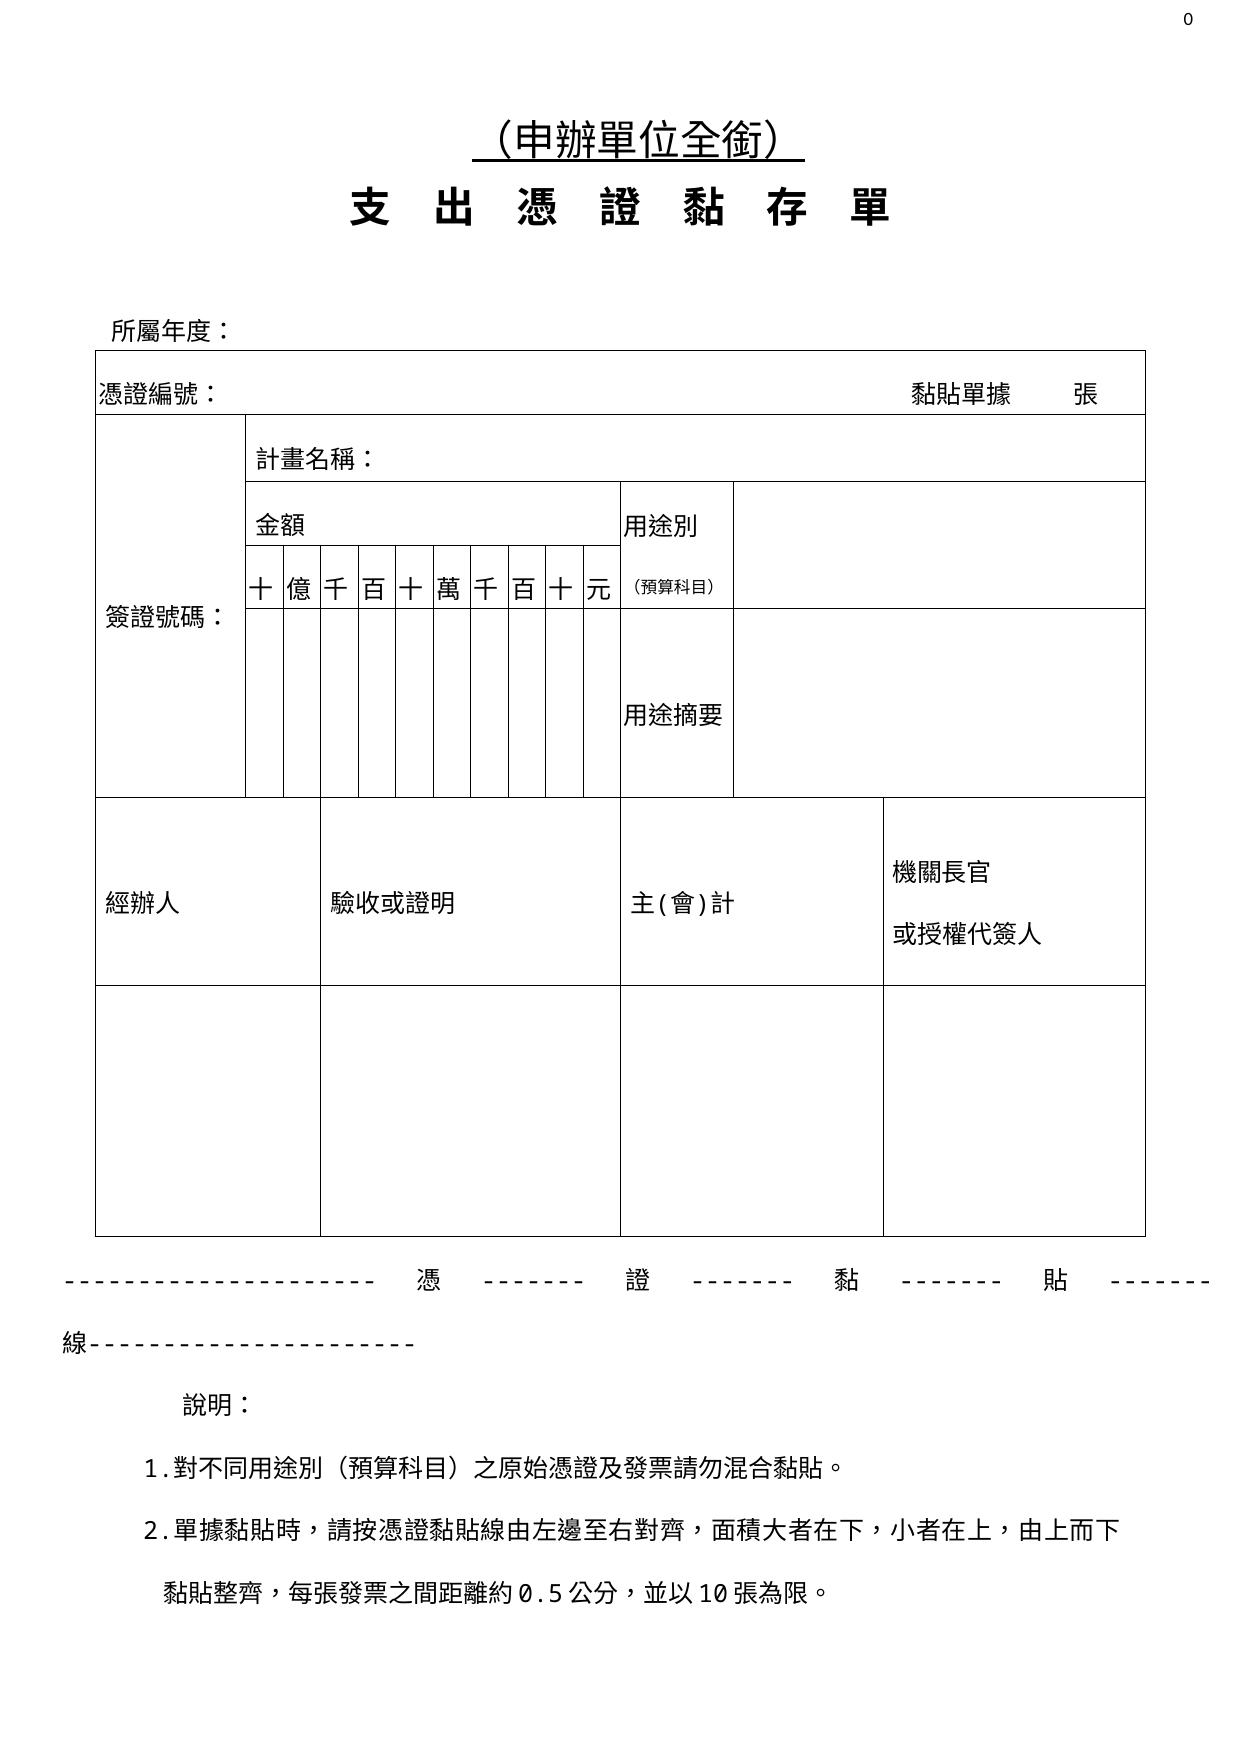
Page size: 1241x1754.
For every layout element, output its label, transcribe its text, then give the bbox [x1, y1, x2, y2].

table_cell [471, 609, 508, 797]
text （申辦單位全銜） [503, 127, 773, 159]
table_cell [621, 986, 883, 1236]
table_cell [396, 609, 433, 797]
table_cell 千 [321, 546, 358, 608]
table_cell 十 [246, 546, 283, 608]
text （申辦單位全銜） [768, 127, 1122, 162]
table_cell [321, 986, 620, 1236]
table_cell 元 [584, 546, 620, 608]
table_cell 用途別 （預算科目） [621, 482, 733, 608]
table_cell 簽證號碼： [96, 415, 245, 797]
table_cell 計畫名稱： [246, 415, 1145, 481]
text 支 出 憑 證 黏 存 單 [174, 162, 1122, 225]
text 2.單據黏貼時，請按憑證黏貼線由左邊至右對齊，面積大者在下，小者在上，由上而下黏貼整齊，每張發票之間距離約0.5公分，並以10張為限。 [143, 1487, 1122, 1612]
table_cell [546, 609, 583, 797]
table_cell 金額 [246, 482, 620, 544]
text 0 [1151, 7, 1225, 30]
table_cell 主(會)計 [621, 798, 883, 985]
text ---------------------憑-------證-------黏-------貼-------線---------------------- [62, 1237, 1213, 1362]
text （申辦單位全銜） [1136, 0, 1240, 52]
table_cell 百 [359, 546, 395, 608]
table_cell [509, 609, 545, 797]
table_cell [321, 609, 358, 797]
text （申辦單位全銜） [690, 127, 712, 135]
table_cell [734, 609, 1145, 797]
table_cell [96, 986, 320, 1236]
table_cell [246, 609, 283, 797]
text 1.對不同用途別（預算科目）之原始憑證及發票請勿混合黏貼。 [143, 1425, 1122, 1487]
table_cell [884, 986, 1145, 1236]
table_cell [734, 482, 1145, 608]
table_cell 億 [284, 546, 320, 608]
table_cell 千 [471, 546, 508, 608]
table_cell [434, 609, 470, 797]
table_cell 十 [396, 546, 433, 608]
text （申辦單位全銜） [118, 127, 508, 162]
table_cell 用途摘要 [621, 609, 733, 797]
table_cell 機關長官 或授權代簽人 [884, 798, 1145, 985]
table_cell 經辦人 [96, 798, 320, 985]
table_cell [284, 609, 320, 797]
text 所屬年度： [51, 287, 1122, 350]
table_cell 萬 [434, 546, 470, 608]
table_header 憑證編號： 黏貼單據 張 [96, 351, 1145, 413]
table_cell 十 [546, 546, 583, 608]
table_cell [584, 609, 620, 797]
table_cell [359, 609, 395, 797]
table_cell 百 [509, 546, 545, 608]
text 說明： [62, 1362, 1122, 1425]
table_cell 驗收或證明 [321, 798, 620, 985]
